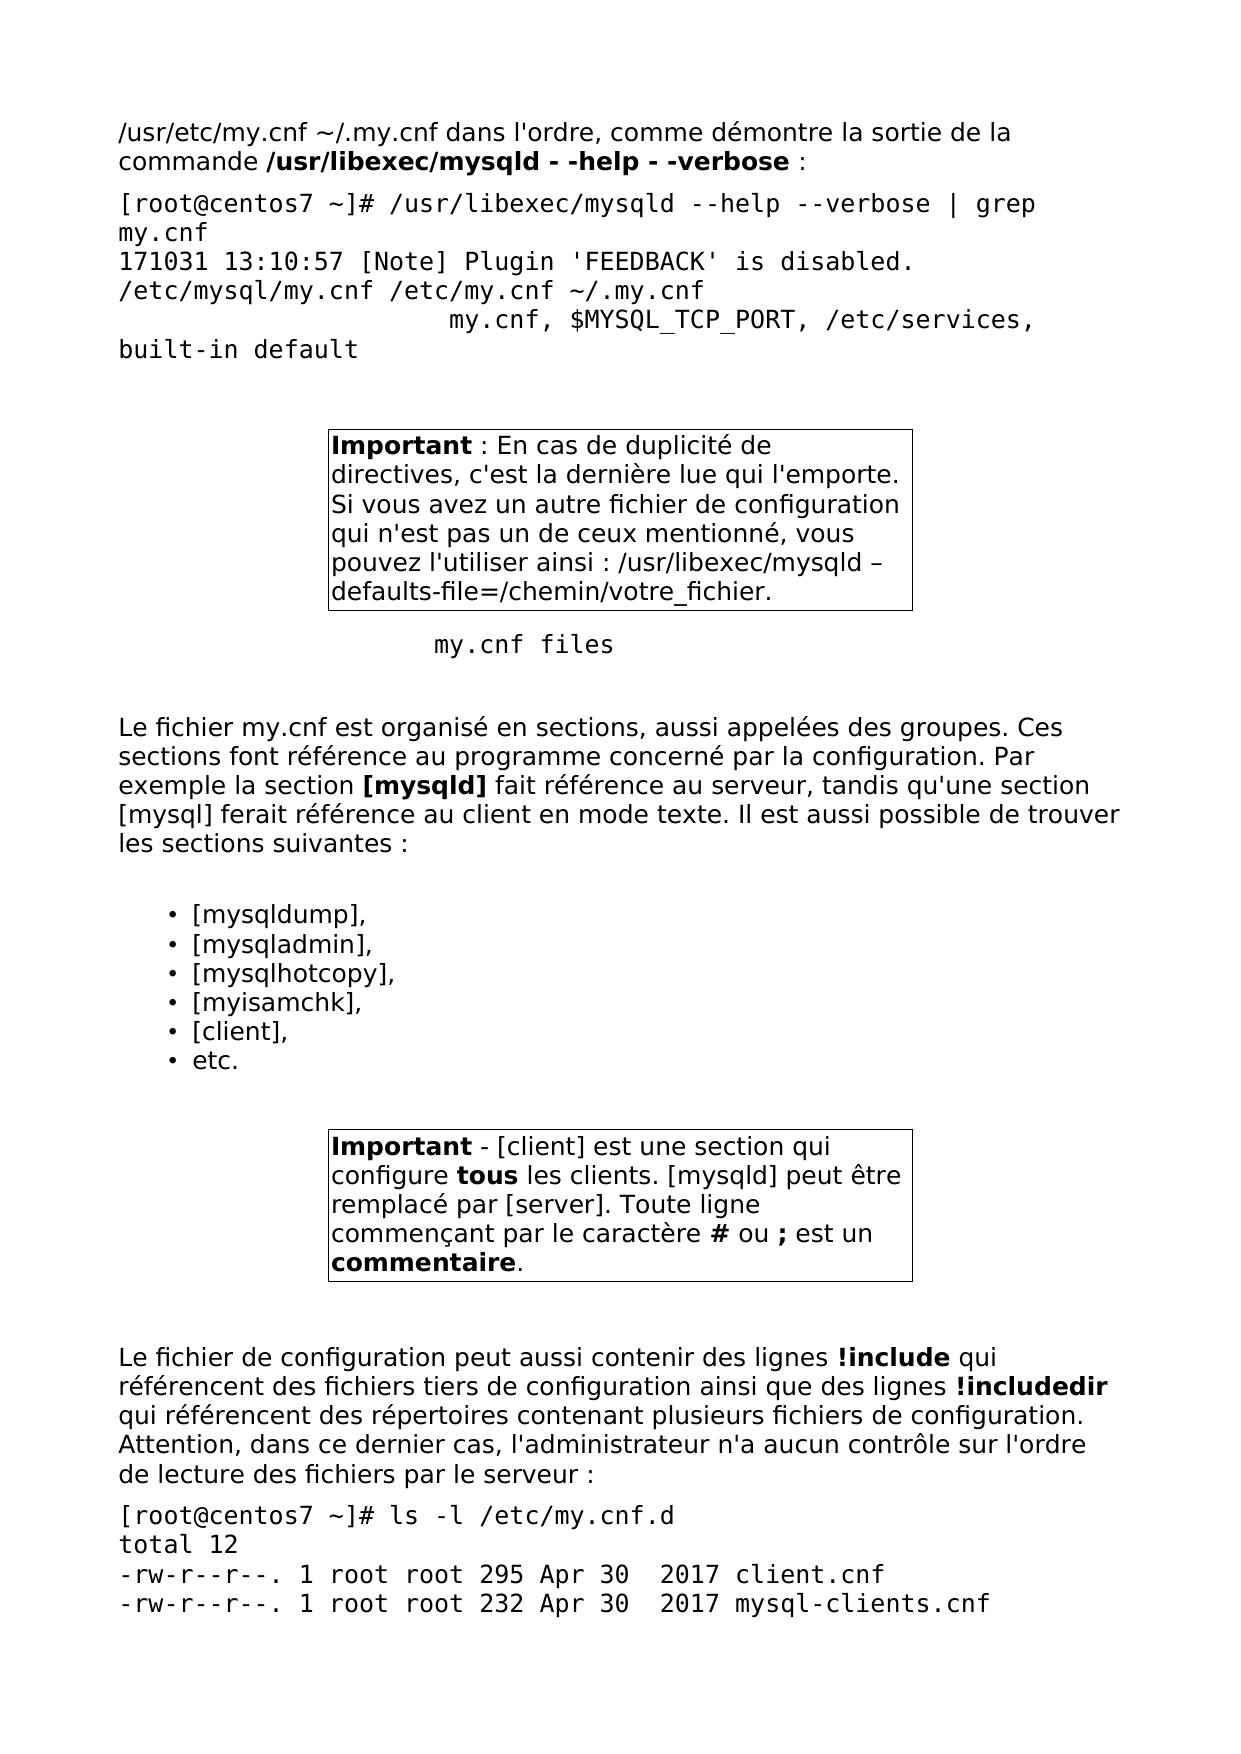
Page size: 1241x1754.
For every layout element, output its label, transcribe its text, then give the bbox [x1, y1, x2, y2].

list [mysqladmin], [177, 930, 1122, 959]
text [root@centos7 ~]# /usr/libexec/mysqld --help --verbose | grep my.cnf 171031 13:10:57 [Note] Plugin 'FEEDBACK' is disabled. /etc/mysql/my.cnf /etc/my.cnf ~/.my.cnf my.cnf, $MYSQL_TCP_PORT, /etc/services, built-in default my.cnf files [118, 189, 1122, 659]
list etc. [177, 1047, 1122, 1076]
text [root@centos7 ~]# ls -l /etc/my.cnf.d total 12 -rw-r--r--. 1 root root 295 Apr 30 2017 client.cnf -rw-r--r--. 1 root root 232 Apr 30 2017 mysql-clients.cnf [118, 1501, 1122, 1618]
table_header Important - [client] est une section qui configure tous les clients. [mysqld] peut être remplacé par [server]. Toute ligne commençant par le caractère # ou ; est un commentaire. [329, 1130, 912, 1281]
text Le fichier my.cnf est organisé en sections, aussi appelées des groupes. Ces sections font référence au programme concerné par la configuration. Par exemple la section [mysqld] fait référence au serveur, tandis qu'une section [mysql] ferait référence au client en mode texte. Il est aussi possible de trouver les sections suivantes : [118, 713, 1122, 859]
text /usr/etc/my.cnf ~/.my.cnf dans l'ordre, comme démontre la sortie de la commande /usr/libexec/mysqld - -help - -verbose : [118, 118, 1122, 176]
text Le fichier de configuration peut aussi contenir des lignes !include qui référencent des fichiers tiers de configuration ainsi que des lignes !includedir qui référencent des répertoires contenant plusieurs fichiers de configuration. Attention, dans ce dernier cas, l'administrateur n'a aucun contrôle sur l'ordre de lecture des fichiers par le serveur : [118, 1343, 1122, 1489]
table_header Important : En cas de duplicité de directives, c'est la dernière lue qui l'emporte. Si vous avez un autre fichier de configuration qui n'est pas un de ceux mentionné, vous pouvez l'utiliser ainsi : /usr/libexec/mysqld –defaults-file=/chemin/votre_fichier. [329, 430, 912, 609]
list [mysqlhotcopy], [177, 959, 1122, 988]
list [mysqldump], [177, 901, 1122, 930]
list [myisamchk], [177, 988, 1122, 1017]
list [client], [177, 1017, 1122, 1047]
